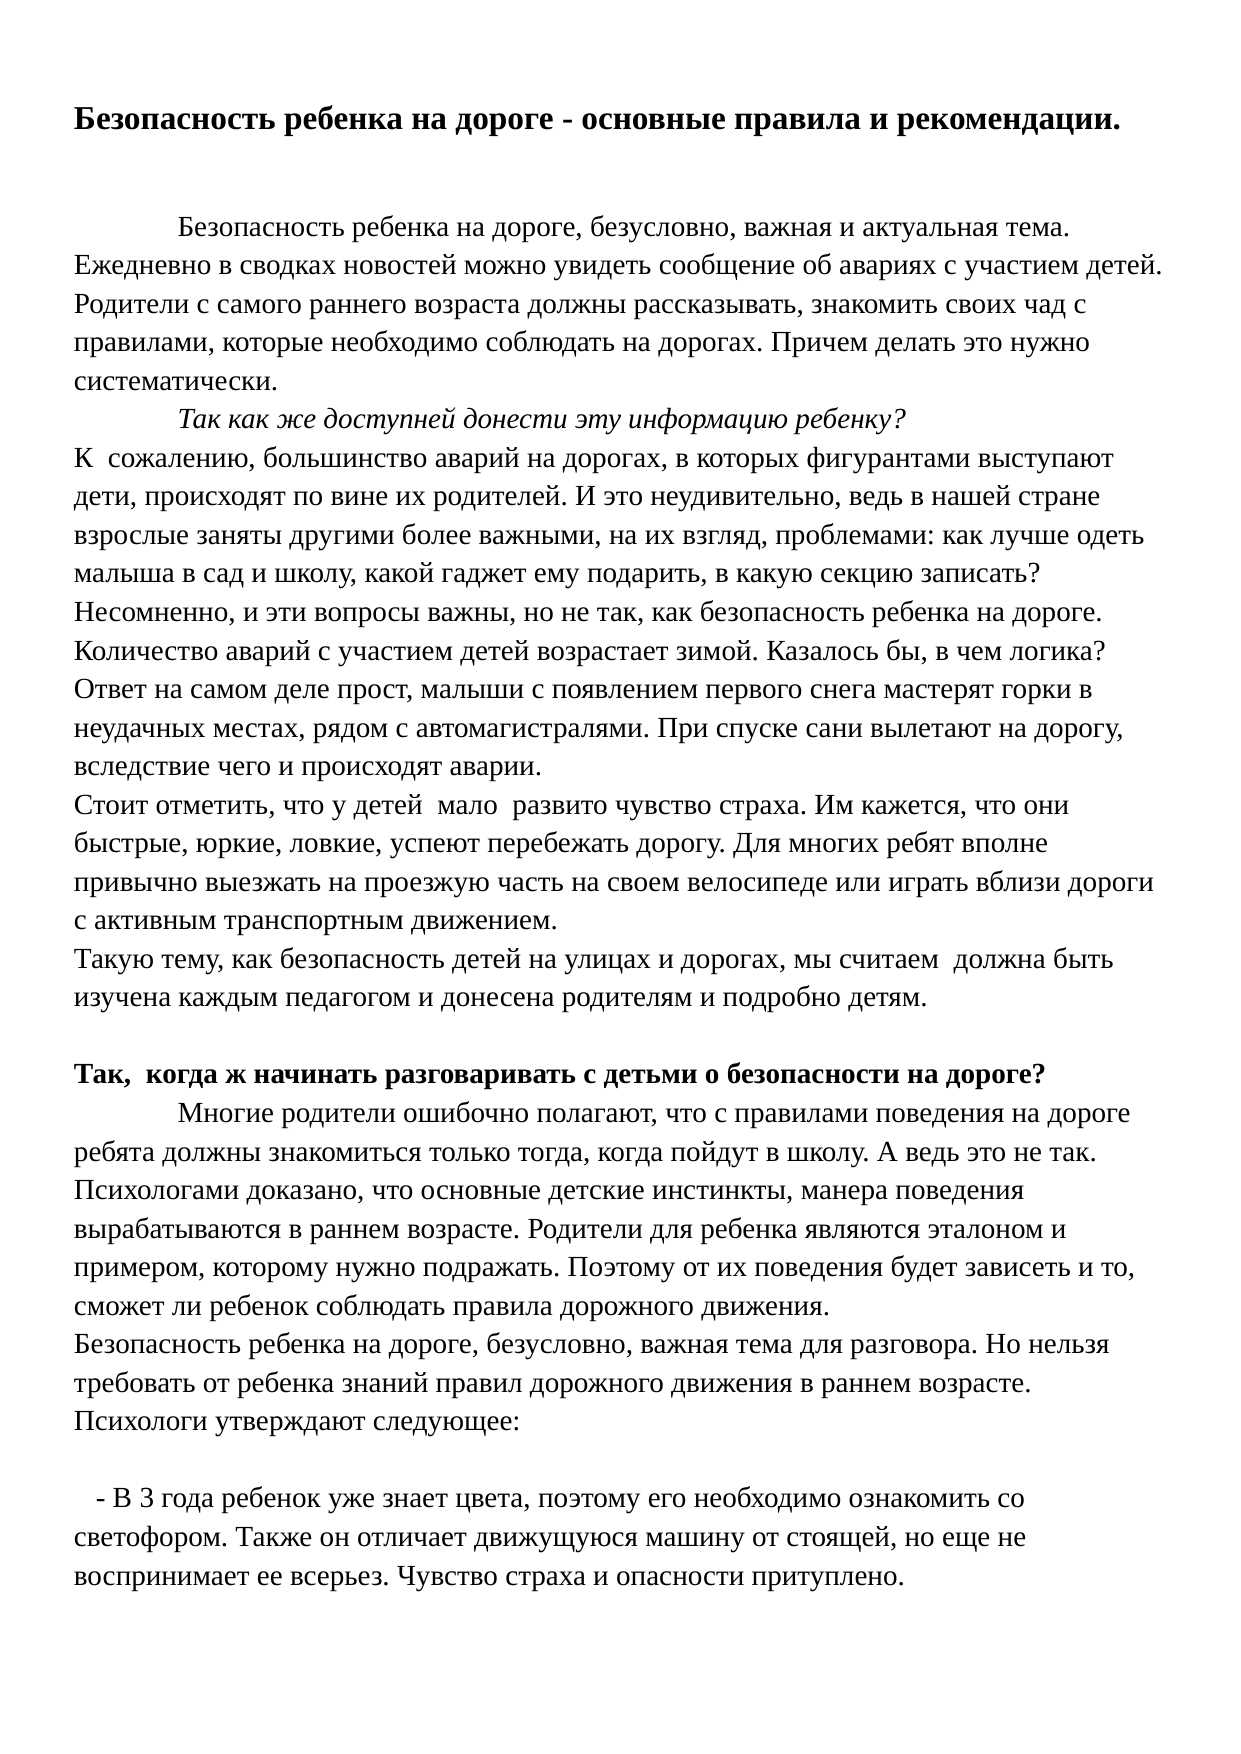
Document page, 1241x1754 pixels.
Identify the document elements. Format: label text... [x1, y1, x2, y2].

text Безопасность ребенка на дороге - основные правила и рекомендации. [74, 98, 1167, 137]
text Стоит отметить, что у детей мало развито чувство страха. Им кажется, что они быстрые, юркие, ловкие, успеют перебежать дорогу. Для многих ребят вполне привычно выезжать на проезжую часть на своем велосипеде или играть вблизи дороги с активным транспортным движением. [74, 787, 1167, 936]
text - В 3 года ребенок уже знает цвета, поэтому его необходимо ознакомить со светофором. Также он отличает движущуюся машину от стоящей, но еще не воспринимает ее всерьез. Чувство страха и опасности притуплено. [74, 1481, 1167, 1591]
text Количество аварий с участием детей возрастает зимой. Казалось бы, в чем логика? Ответ на самом деле прост, малыши с появлением первого снега мастерят горки в неудачных местах, рядом с автомагистралями. При спуске сани вылетают на дорогу, вследствие чего и происходят аварии. [74, 633, 1167, 782]
text К сожалению, большинство аварий на дорогах, в которых фигурантами выступают дети, происходят по вине их родителей. И это неудивительно, ведь в нашей стране взрослые заняты другими более важными, на их взгляд, проблемами: как лучше одеть малыша в сад и школу, какой гаджет ему подарить, в какую секцию записать? Несомненно, и эти вопросы важны, но не так, как безопасность ребенка на дороге. [74, 440, 1167, 628]
text Так, когда ж начинать разговаривать с детьми о безопасности на дороге? [74, 1057, 1167, 1090]
text Безопасность ребенка на дороге, безусловно, важная и актуальная тема. Ежедневно в сводках новостей можно увидеть сообщение об авариях с участием детей. Родители с самого раннего возраста должны рассказывать, знакомить своих чад с правилами, которые необходимо соблюдать на дорогах. Причем делать это нужно систематически. [74, 209, 1167, 396]
text Безопасность ребенка на дороге, безусловно, важная тема для разговора. Но нельзя требовать от ребенка знаний правил дорожного движения в раннем возрасте. Психологи утверждают следующее: [74, 1326, 1167, 1437]
text Многие родители ошибочно полагают, что с правилами поведения на дороге ребята должны знакомиться только тогда, когда пойдут в школу. А ведь это не так. Психологами доказано, что основные детские инстинкты, манера поведения вырабатываются в раннем возрасте. Родители для ребенка являются эталоном и примером, которому нужно подражать. Поэтому от их поведения будет зависеть и то, сможет ли ребенок соблюдать правила дорожного движения. [74, 1095, 1167, 1321]
text Так как же доступней донести эту информацию ребенку? [74, 401, 1167, 435]
text Такую тему, как безопасность детей на улицах и дорогах, мы считаем должна быть изучена каждым педагогом и донесена родителям и подробно детям. [74, 941, 1167, 1013]
